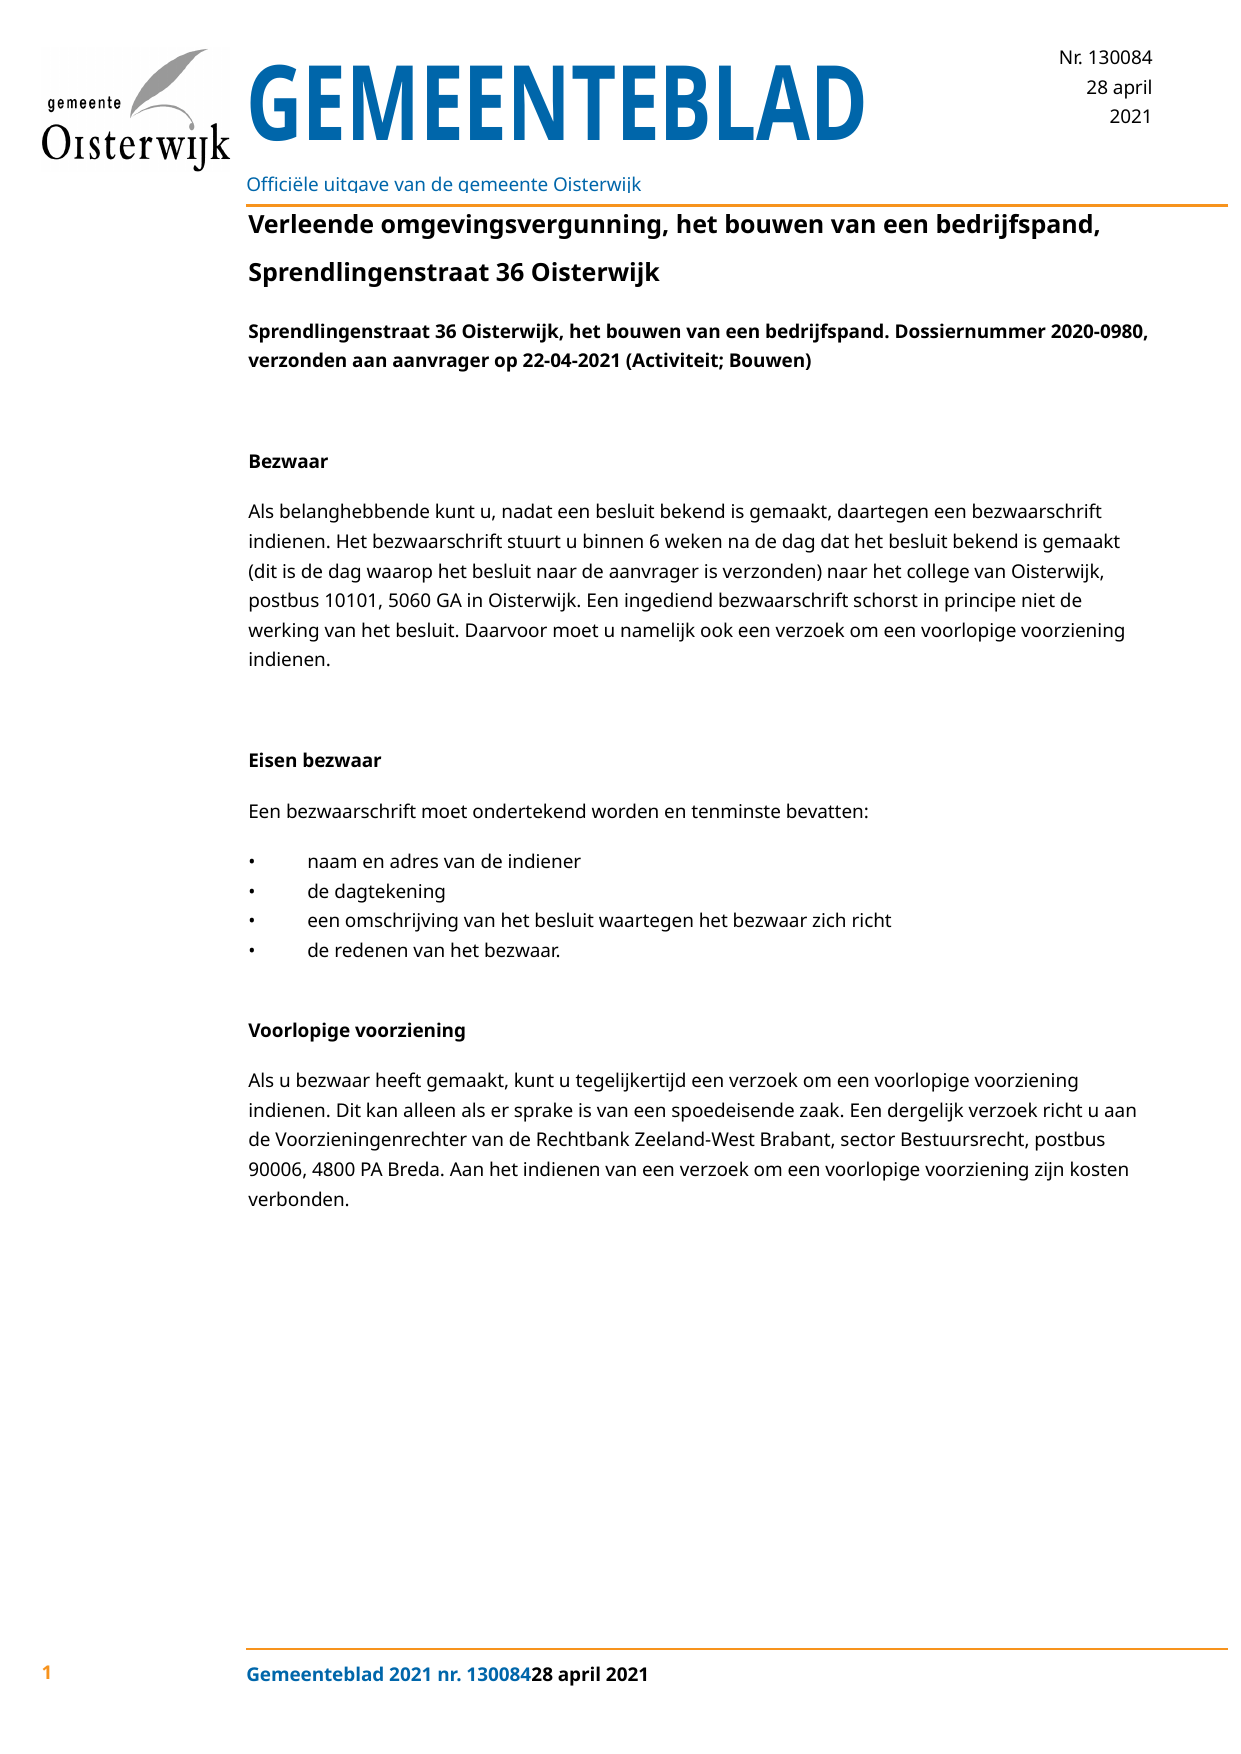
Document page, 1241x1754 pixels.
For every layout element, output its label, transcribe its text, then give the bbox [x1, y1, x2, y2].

text Voorlopige voorziening [248, 1017, 1152, 1043]
list de redenen van het bezwaar. [248, 937, 1152, 963]
text Als belanghebbende kunt u, nadat een besluit bekend is gemaakt, daartegen een bezwaarschrift indienen. Het bezwaarschrift stuurt u binnen 6 weken na de dag dat het besluit bekend is gemaakt (dit is de dag waarop het besluit naar de aanvrager is verzonden) naar het college van Oisterwijk, postbus 10101, 5060 GA in Oisterwijk. Een ingediend bezwaarschrift schorst in principe niet de werking van het besluit. Daarvoor moet u namelijk ook een verzoek om een voorlopige voorziening indienen. [248, 499, 1152, 672]
text Verleende omgevingsvergunning, het bouwen van een bedrijfspand, Sprendlingenstraat 36 Oisterwijk [248, 207, 1152, 288]
list naam en adres van de indiener [248, 848, 1152, 874]
list een omschrijving van het besluit waartegen het bezwaar zich richt [248, 907, 1152, 933]
text Bezwaar [248, 448, 1152, 474]
text Eisen bezwaar [248, 747, 1152, 773]
text Een bezwaarschrift moet ondertekend worden en tenminste bevatten: [248, 798, 1152, 824]
text Als u bezwaar heeft gemaakt, kunt u tegelijkertijd een verzoek om een voorlopige voorziening indienen. Dit kan alleen als er sprake is van een spoedeisende zaak. Een dergelijk verzoek richt u aan de Voorzieningenrechter van de Rechtbank Zeeland-West Brabant, sector Bestuursrecht, postbus 90006, 4800 PA Breda. Aan het indienen van een verzoek om een voorlopige voorziening zijn kosten verbonden. [248, 1067, 1152, 1212]
text Sprendlingenstraat 36 Oisterwijk, het bouwen van een bedrijfspand. Dossiernummer 2020-0980, verzonden aan aanvrager op 22-04-2021 (Activiteit; Bouwen) [248, 318, 1152, 373]
list de dagtekening [248, 878, 1152, 904]
picture [41, 47, 231, 172]
